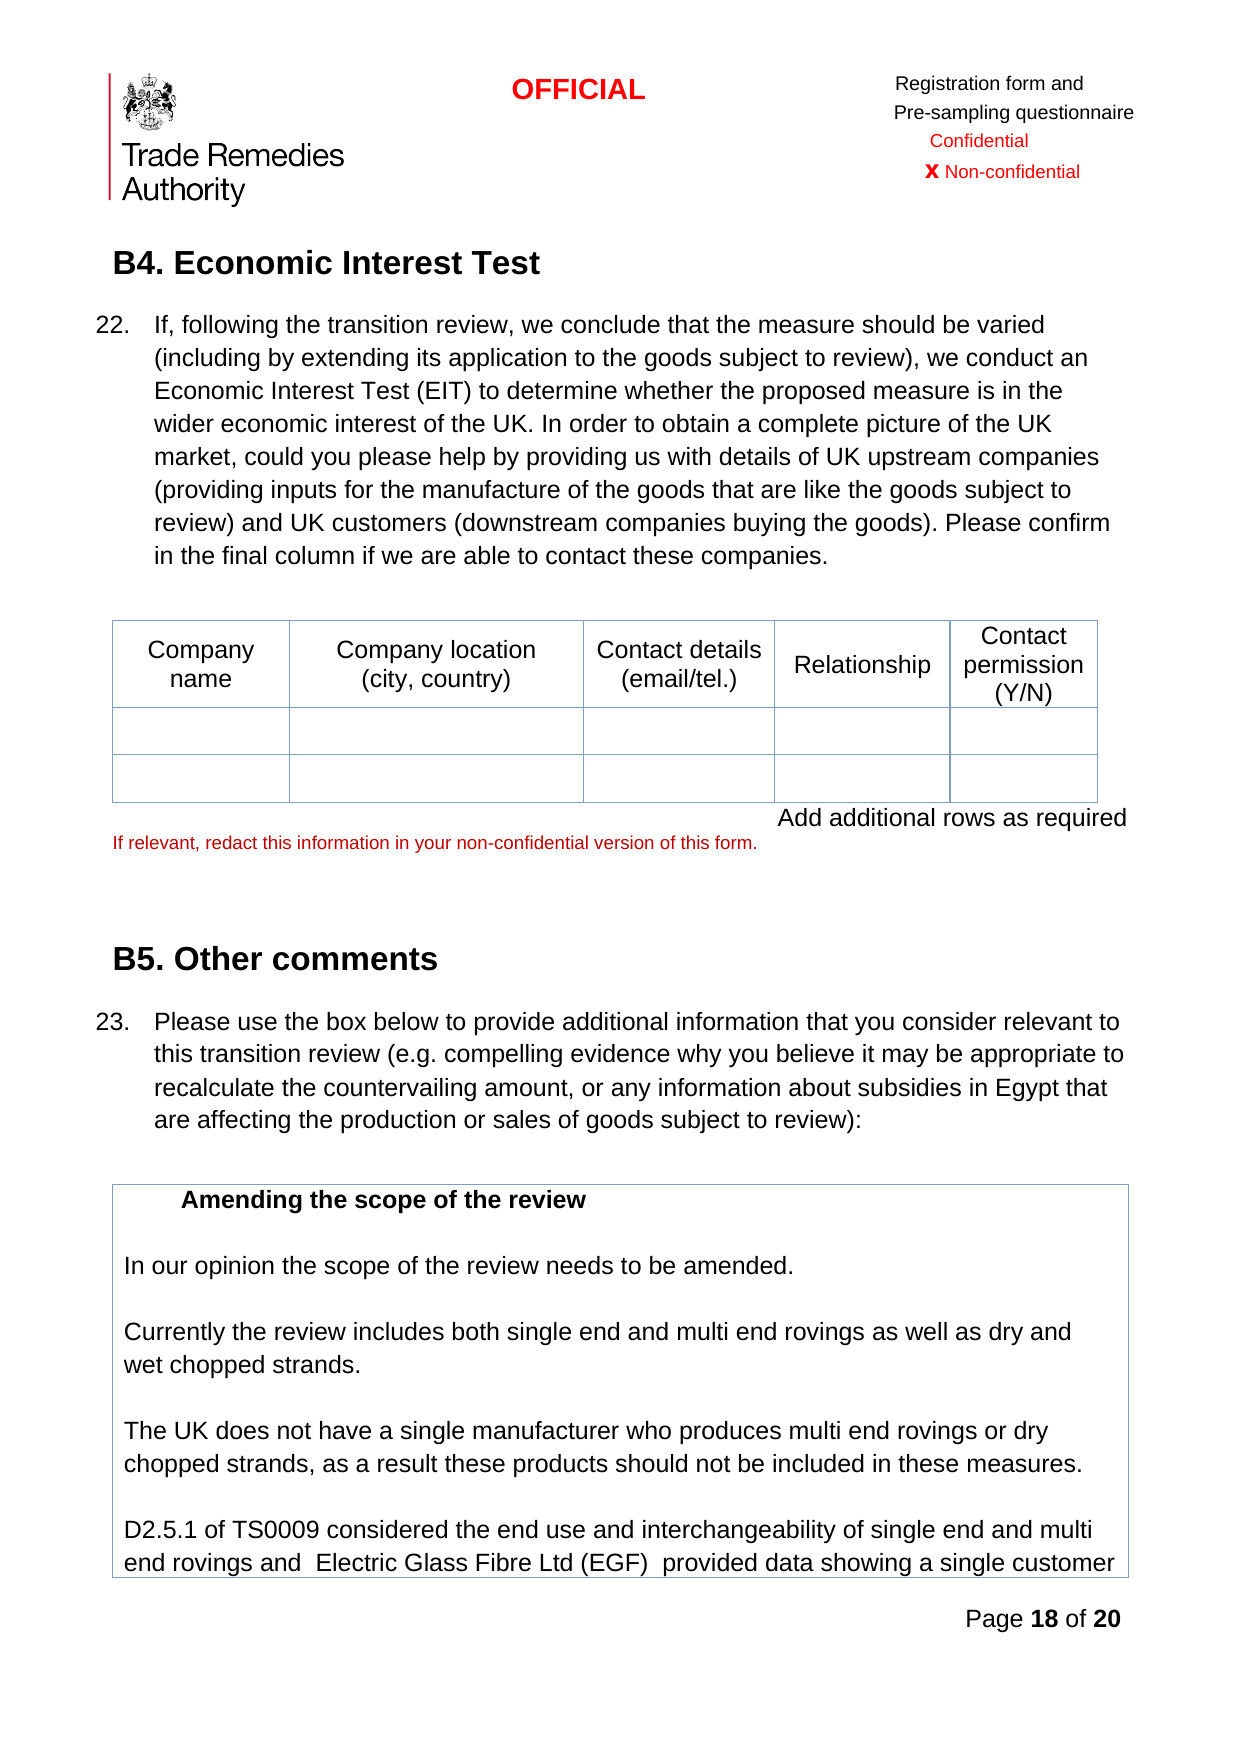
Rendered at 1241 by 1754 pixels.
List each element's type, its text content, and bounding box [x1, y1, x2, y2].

table_header Company location (city, country) [290, 621, 583, 707]
subtitle B5. Other comments [112, 939, 1128, 978]
list Please use the box below to provide additional information that you consider relevant to this transition review (e.g. compelling evidence why you believe it may be appropriate to recalculate the countervailing amount, or any information about subsidies in Egypt that are affecting the production or sales of goods subject to review): [130, 1006, 1128, 1134]
table_cell [113, 755, 289, 802]
table_cell [951, 708, 1097, 754]
table_header Company name [113, 621, 289, 707]
table_header Contact permission (Y/N) [951, 621, 1097, 707]
table_cell [775, 755, 949, 802]
subtitle B4. Economic Interest Test [112, 243, 1128, 281]
list If, following the transition review, we conclude that the measure should be varied (including by extending its application to the goods subject to review), we conduct an Economic Interest Test (EIT) to determine whether the proposed measure is in the wider economic interest of the UK. In order to obtain a complete picture of the UK market, could you please help by providing us with details of UK upstream companies (providing inputs for the manufacture of the goods that are like the goods subject to review) and UK customers (downstream companies buying the goods). Please confirm in the final column if we are able to contact these companies. [130, 310, 1128, 570]
table_header Relationship [775, 621, 949, 707]
table_cell [584, 755, 774, 802]
table_cell [584, 708, 774, 754]
table_header Amending the scope of the review In our opinion the scope of the review needs to be amended. Currently the review includes both single end and multi end rovings as well as dry and wet chopped strands. The UK does not have a single manufacturer who produces multi end rovings or dry chopped strands, as a result these products should not be included in these measures. D2.5.1 of TS0009 considered the end use and interchangeability of single end and multi end rovings and Electric Glass Fibre Ltd (EGF) provided data showing a single customer [113, 1185, 1128, 1577]
table_cell [775, 708, 949, 754]
text Add additional rows as required [112, 803, 1128, 831]
table_cell [290, 708, 583, 754]
table_cell [113, 708, 289, 754]
text If relevant, redact this information in your non-confidential version of this form. [112, 831, 1128, 853]
table_cell [951, 755, 1097, 802]
table_header Contact details (email/tel.) [584, 621, 774, 707]
table_cell [290, 755, 583, 802]
